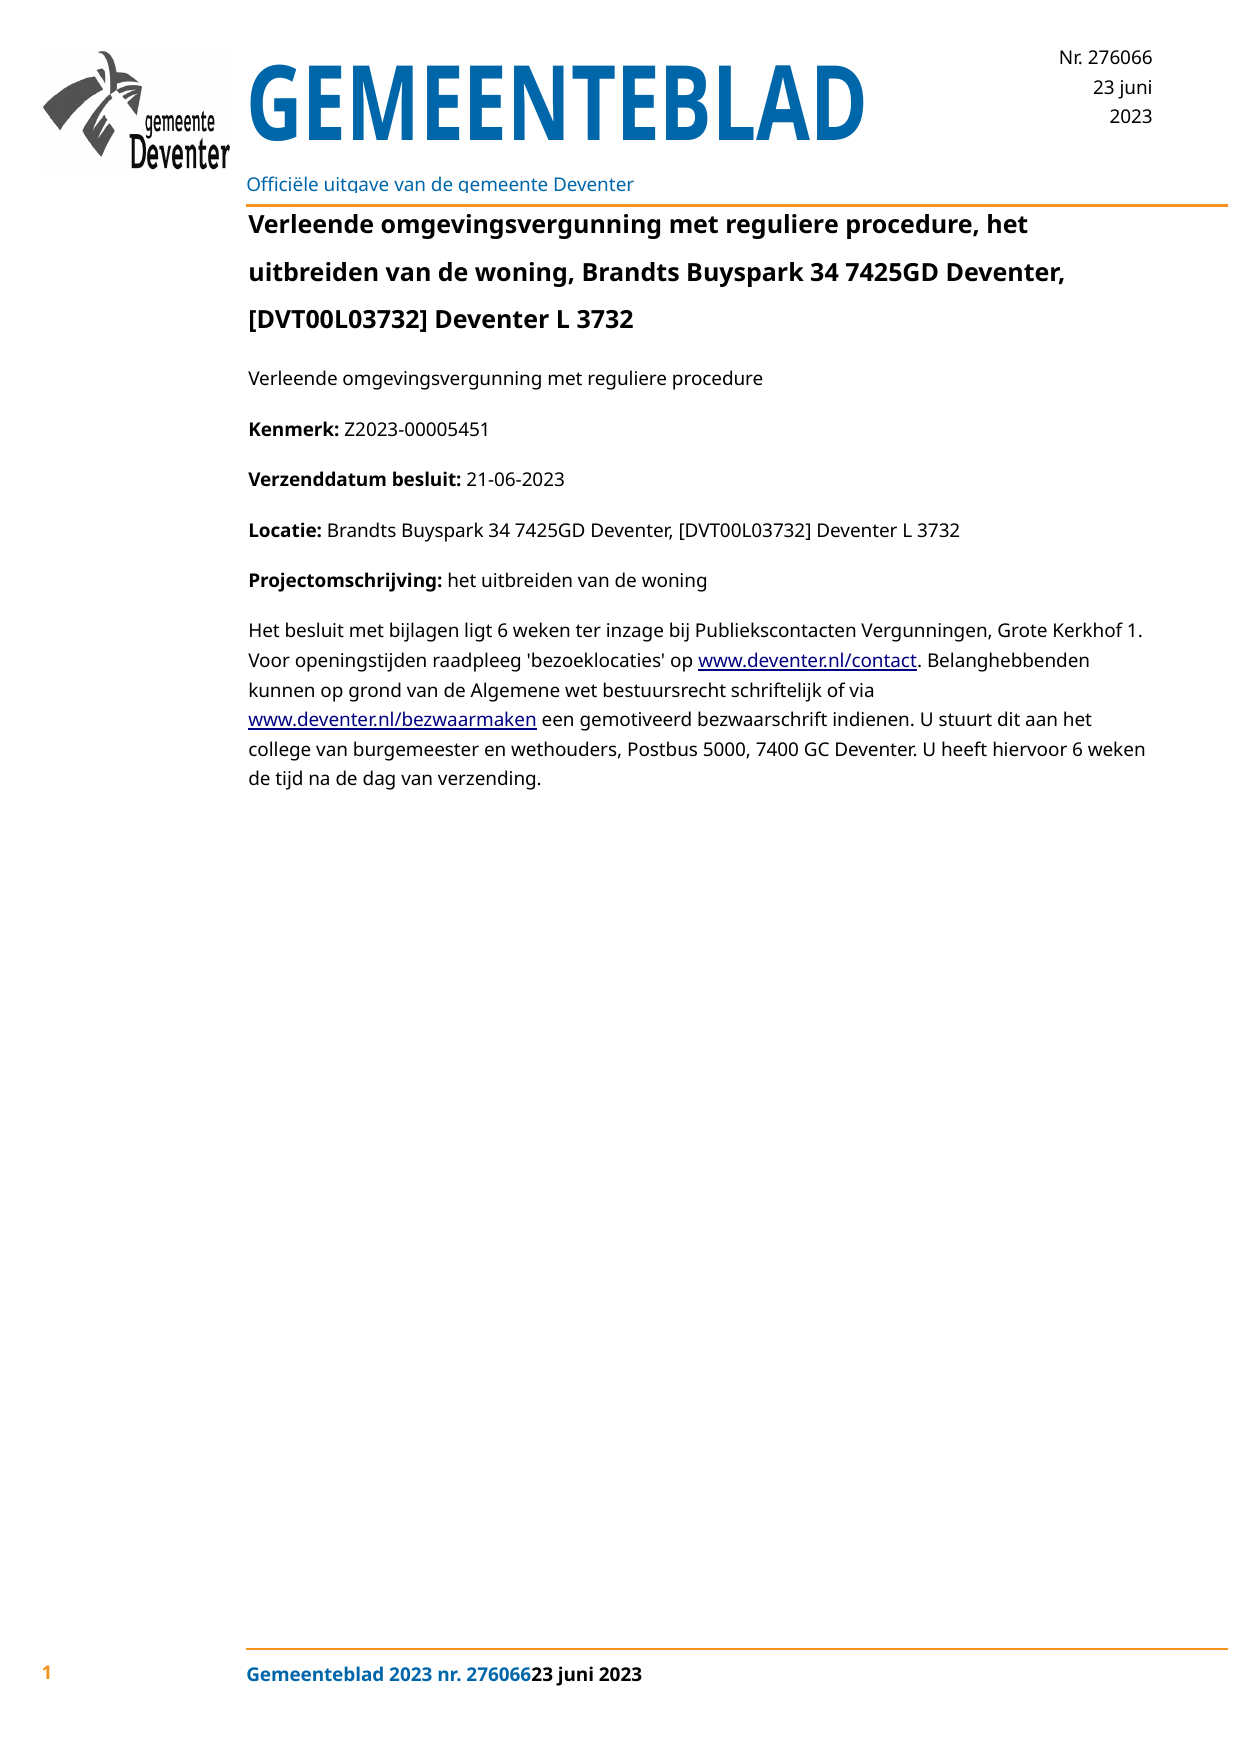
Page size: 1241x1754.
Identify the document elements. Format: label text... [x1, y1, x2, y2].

text Verleende omgevingsvergunning met reguliere procedure [248, 366, 1152, 391]
text Projectomschrijving: het uitbreiden van de woning [248, 567, 1152, 593]
text Locatie: Brandts Buyspark 34 7425GD Deventer, [DVT00L03732] Deventer L 3732 [248, 517, 1152, 542]
text Verzenddatum besluit: 21-06-2023 [248, 466, 1152, 492]
text Verleende omgevingsvergunning met reguliere procedure, het uitbreiden van de woning, Brandts Buyspark 34 7425GD Deventer, [DVT00L03732] Deventer L 3732 [248, 207, 1152, 336]
text Kenmerk: Z2023-00005451 [248, 416, 1152, 442]
text Het besluit met bijlagen ligt 6 weken ter inzage bij Publiekscontacten Vergunningen, Grote Kerkhof 1. Voor openingstijden raadpleeg 'bezoeklocaties' op www.deventer.nl/contact. Belanghebbenden kunnen op grond van de Algemene wet bestuursrecht schriftelijk of via www.deventer.nl/bezwaarmaken een gemotiveerd bezwaarschrift indienen. U stuurt dit aan het college van burgemeester en wethouders, Postbus 5000, 7400 GC Deventer. U heeft hiervoor 6 weken de tijd na de dag van verzending. [248, 618, 1152, 791]
picture [41, 47, 231, 172]
